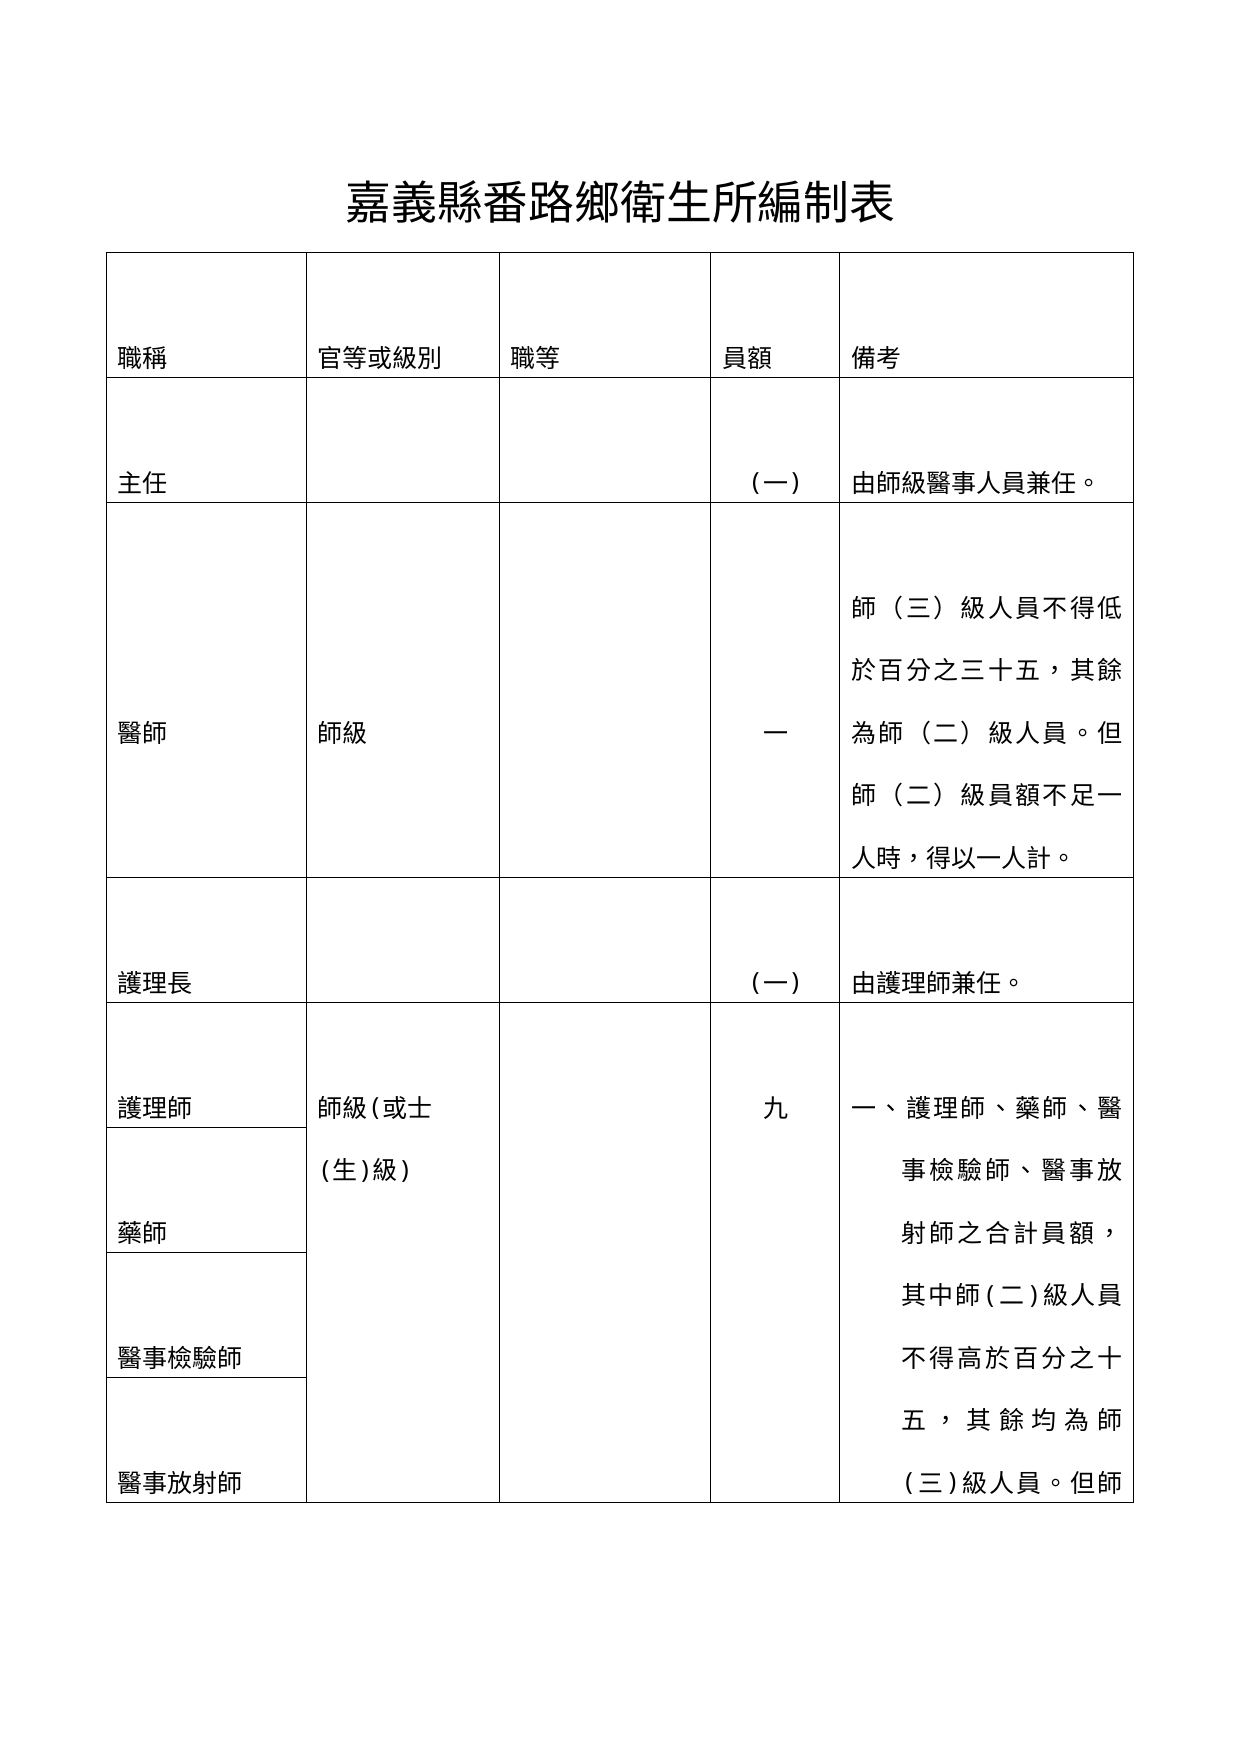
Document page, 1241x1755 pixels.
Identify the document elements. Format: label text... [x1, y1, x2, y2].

table_cell 師級 [307, 503, 499, 877]
table_header 職稱 [107, 253, 306, 377]
table_cell 醫事檢驗師 [107, 1253, 306, 1377]
table_cell [500, 503, 710, 877]
table_cell 師（三）級人員不得低於百分之三十五，其餘為師（二）級人員。但師（二）級員額不足一人時，得以一人計。 [840, 503, 1133, 877]
table_cell 由護理師兼任。 [840, 878, 1133, 1002]
table_cell 護理師 [107, 1003, 306, 1127]
table_cell [307, 878, 499, 1002]
table_cell 九 [711, 1003, 839, 1502]
table_cell [307, 378, 499, 502]
table_cell (一) [711, 878, 839, 1002]
table_cell 藥師 [107, 1128, 306, 1252]
table_header 員額 [711, 253, 839, 377]
text 嘉義縣番路鄉衛生所編制表 [106, 127, 1134, 252]
table_cell [500, 1003, 710, 1502]
table_cell 一、護理師、藥師、醫事檢驗師、醫事放射師之合計員額，其中師(二)級人員不得高於百分之十五，其餘均為師(三)級人員。但師(二)級員額不足一人時，得以一人計。 二、護士、醫事檢驗生 、醫事放射士員額上限為六人。但其員額如改以護理師、醫事檢驗師、醫事放射師進用時，計入師級員額計算。 [840, 1003, 1133, 1502]
table_cell 護理長 [107, 878, 306, 1002]
table_cell 一 [711, 503, 839, 877]
table_cell 主任 [107, 378, 306, 502]
table_cell 師級(或士 (生)級) [307, 1003, 499, 1502]
table_cell [500, 378, 710, 502]
table_cell 醫師 [107, 503, 306, 877]
table_cell (一) [711, 378, 839, 502]
table_header 官等或級別 [307, 253, 499, 377]
table_cell 醫事放射師 [107, 1378, 306, 1502]
table_header 職等 [500, 253, 710, 377]
table_cell 由師級醫事人員兼任。 [840, 378, 1133, 502]
table_cell [500, 878, 710, 1002]
table_header 備考 [840, 253, 1133, 377]
